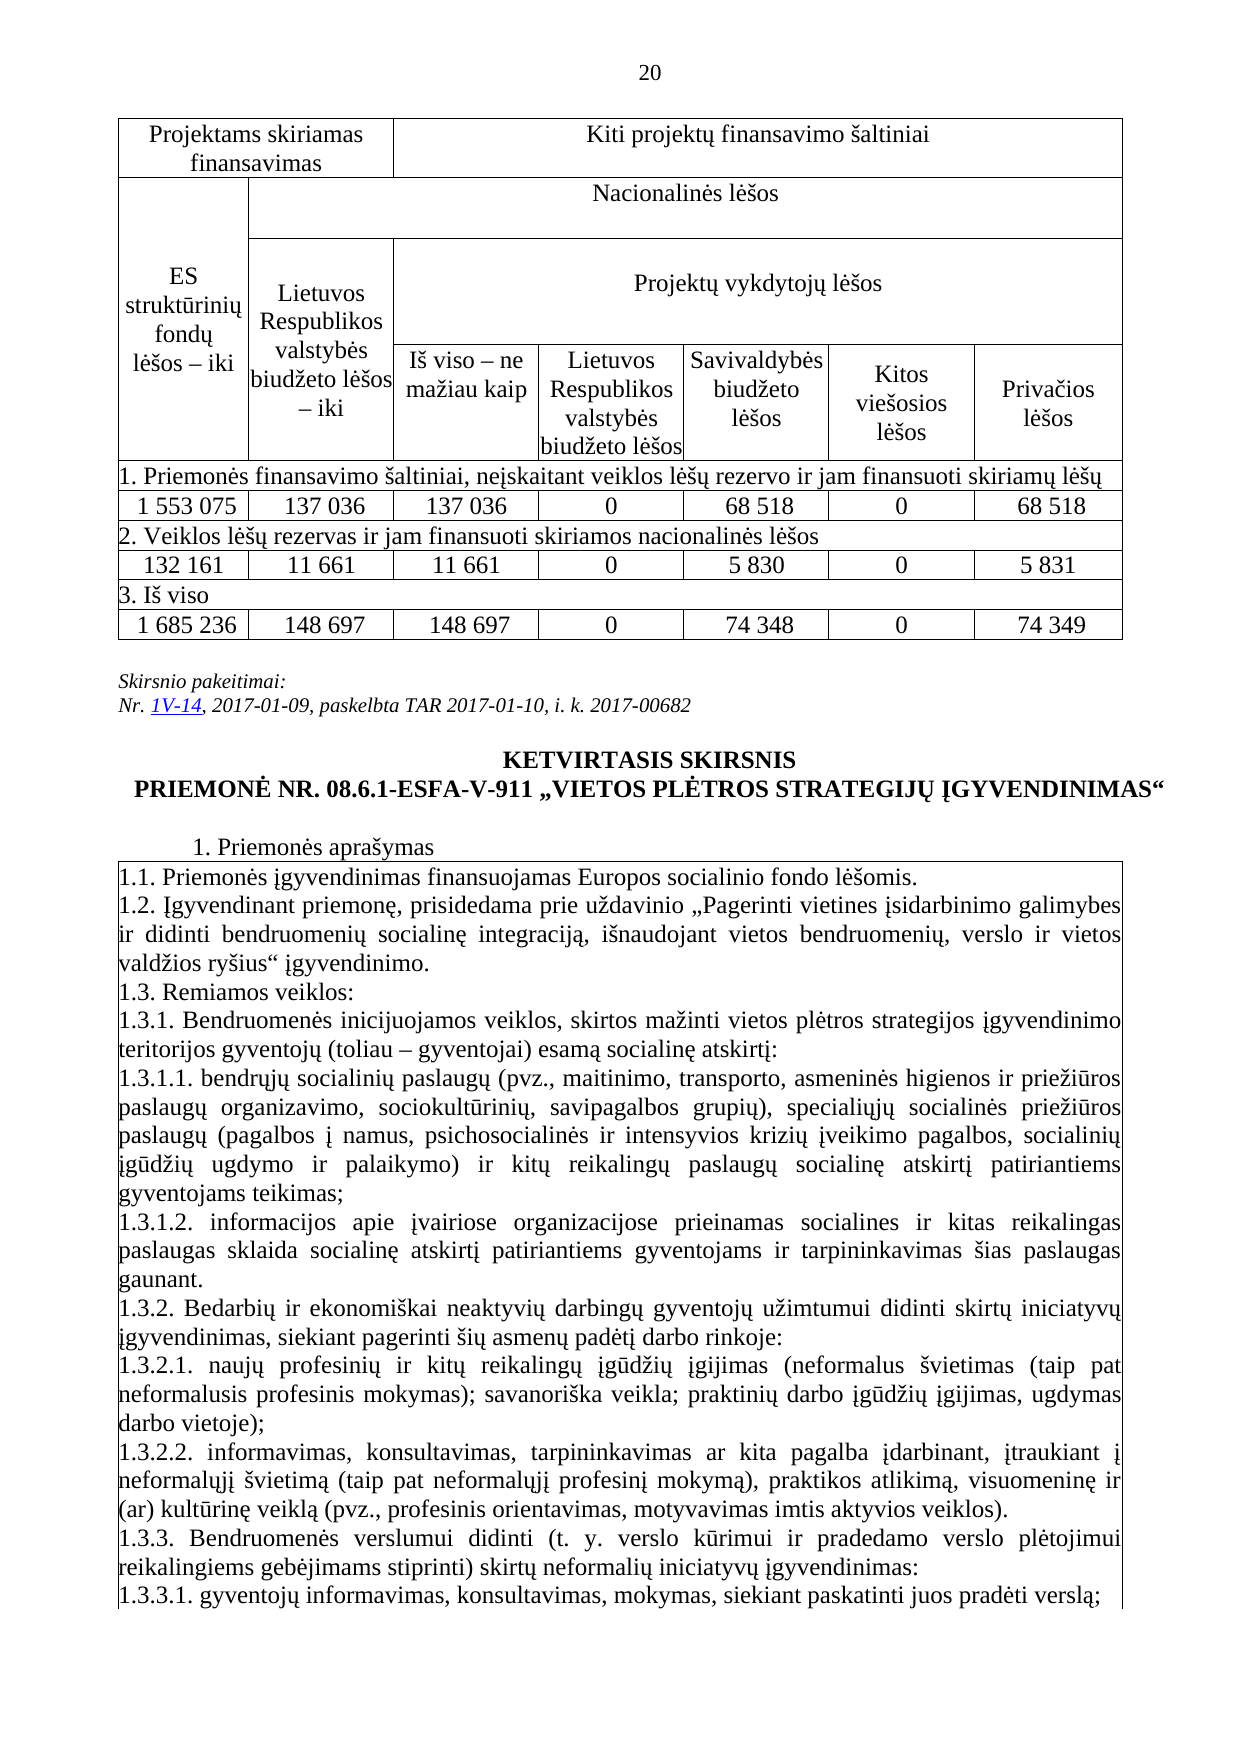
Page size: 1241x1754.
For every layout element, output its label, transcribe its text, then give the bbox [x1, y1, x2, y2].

table_cell Lietuvos Respublikos valstybės biudžeto lėšos – iki [249, 239, 393, 460]
table_header Kiti projektų finansavimo šaltiniai [394, 119, 1122, 177]
table_cell 132 161 [119, 551, 248, 579]
table_cell 74 349 [975, 610, 1122, 639]
table_cell ES struktūrinių fondų lėšos – iki [119, 178, 248, 460]
table_cell 148 697 [249, 610, 393, 639]
table_cell 137 036 [394, 491, 538, 520]
table_cell 11 661 [249, 551, 393, 579]
table_cell 0 [829, 610, 974, 639]
table_cell 68 518 [684, 491, 828, 520]
table_cell 0 [539, 610, 683, 639]
table_cell 74 348 [684, 610, 828, 639]
table_cell 1 685 236 [119, 610, 248, 639]
table_cell 1.3. Remiamos veiklos: 1.3.1. Bendruomenės inicijuojamos veiklos, skirtos mažinti vietos plėtros strategijos įgyvendinimo teritorijos gyventojų (toliau – gyventojai) esamą socialinę atskirtį: 1.3.1.1. bendrųjų socialinių paslaugų (pvz., maitinimo, transporto, asmeninės higienos ir priežiūros paslaugų organizavimo, sociokultūrinių, savipagalbos grupių), specialiųjų socialinės priežiūros paslaugų (pagalbos į namus, psichosocialinės ir intensyvios krizių įveikimo pagalbos, socialinių įgūdžių ugdymo ir palaikymo) ir kitų reikalingų paslaugų socialinę atskirtį patiriantiems gyventojams teikimas; 1.3.1.2. informacijos apie įvairiose organizacijose prieinamas socialines ir kitas reikalingas paslaugas sklaida socialinę atskirtį patiriantiems gyventojams ir tarpininkavimas šias paslaugas gaunant. 1.3.2. Bedarbių ir ekonomiškai neaktyvių darbingų gyventojų užimtumui didinti skirtų iniciatyvų įgyvendinimas, siekiant pagerinti šių asmenų padėtį darbo rinkoje: 1.3.2.1. naujų profesinių ir kitų reikalingų įgūdžių įgijimas (neformalus švietimas (taip pat neformalusis profesinis mokymas); savanoriška veikla; praktinių darbo įgūdžių įgijimas, ugdymas darbo vietoje); 1.3.2.2. informavimas, konsultavimas, tarpininkavimas ar kita pagalba įdarbinant, įtraukiant į neformalųjį švietimą (taip pat neformalųjį profesinį mokymą), praktikos atlikimą, visuomeninę ir (ar) kultūrinę veiklą (pvz., profesinis orientavimas, motyvavimas imtis aktyvios veiklos). 1.3.3. Bendruomenės verslumui didinti (t. y. verslo kūrimui ir pradedamo verslo plėtojimui reikalingiems gebėjimams stiprinti) skirtų neformalių iniciatyvų įgyvendinimas: 1.3.3.1. gyventojų informavimas, konsultavimas, mokymas, siekiant paskatinti juos pradėti verslą; [119, 977, 1122, 1609]
table_cell 68 518 [975, 491, 1122, 520]
text KETVIRTASIS SKIRSNIS [118, 746, 1181, 774]
table_header Projektams skiriamas finansavimas [119, 119, 393, 177]
table_cell 1. Priemonės finansavimo šaltiniai, neįskaitant veiklos lėšų rezervo ir jam finansuoti skiriamų lėšų [119, 461, 1122, 490]
table_cell 2. Veiklos lėšų rezervas ir jam finansuoti skiriamos nacionalinės lėšos [119, 521, 1122, 549]
table_cell 3. Iš viso [119, 580, 1122, 609]
table_cell Nacionalinės lėšos [249, 178, 1122, 238]
table_cell 5 831 [975, 551, 1122, 579]
text 1. Priemonės aprašymas [118, 832, 1181, 861]
table_cell Savivaldybės biudžeto lėšos [684, 345, 828, 460]
text Skirsnio pakeitimai: [118, 669, 1181, 693]
table_cell 1 553 075 [119, 491, 248, 520]
table_cell Iš viso – ne mažiau kaip [394, 345, 538, 460]
table_cell 5 830 [684, 551, 828, 579]
table_cell 0 [539, 551, 683, 579]
table_cell Privačios lėšos [975, 345, 1122, 460]
table_cell 148 697 [394, 610, 538, 639]
table_cell Lietuvos Respublikos valstybės biudžeto lėšos [539, 345, 683, 460]
table_header 1.1. Priemonės įgyvendinimas finansuojamas Europos socialinio fondo lėšomis. [119, 862, 1122, 890]
table_cell Kitos viešosios lėšos [829, 345, 974, 460]
table_cell 0 [829, 551, 974, 579]
table_cell 1.2. Įgyvendinant priemonę, prisidedama prie uždavinio „Pagerinti vietines įsidarbinimo galimybes ir didinti bendruomenių socialinę integraciją, išnaudojant vietos bendruomenių, verslo ir vietos valdžios ryšius“ įgyvendinimo. [119, 890, 1122, 977]
table_cell 137 036 [249, 491, 393, 520]
text PRIEMONĖ NR. 08.6.1-ESFA-V-911 „VIETOS PLĖTROS STRATEGIJŲ ĮGYVENDINIMAS“ [118, 774, 1181, 803]
table_cell 0 [539, 491, 683, 520]
table_cell 11 661 [394, 551, 538, 579]
table_cell 0 [829, 491, 974, 520]
table_cell Projektų vykdytojų lėšos [394, 239, 1122, 344]
text Nr. 1V-14, 2017-01-09, paskelbta TAR 2017-01-10, i. k. 2017-00682 [118, 693, 1181, 717]
